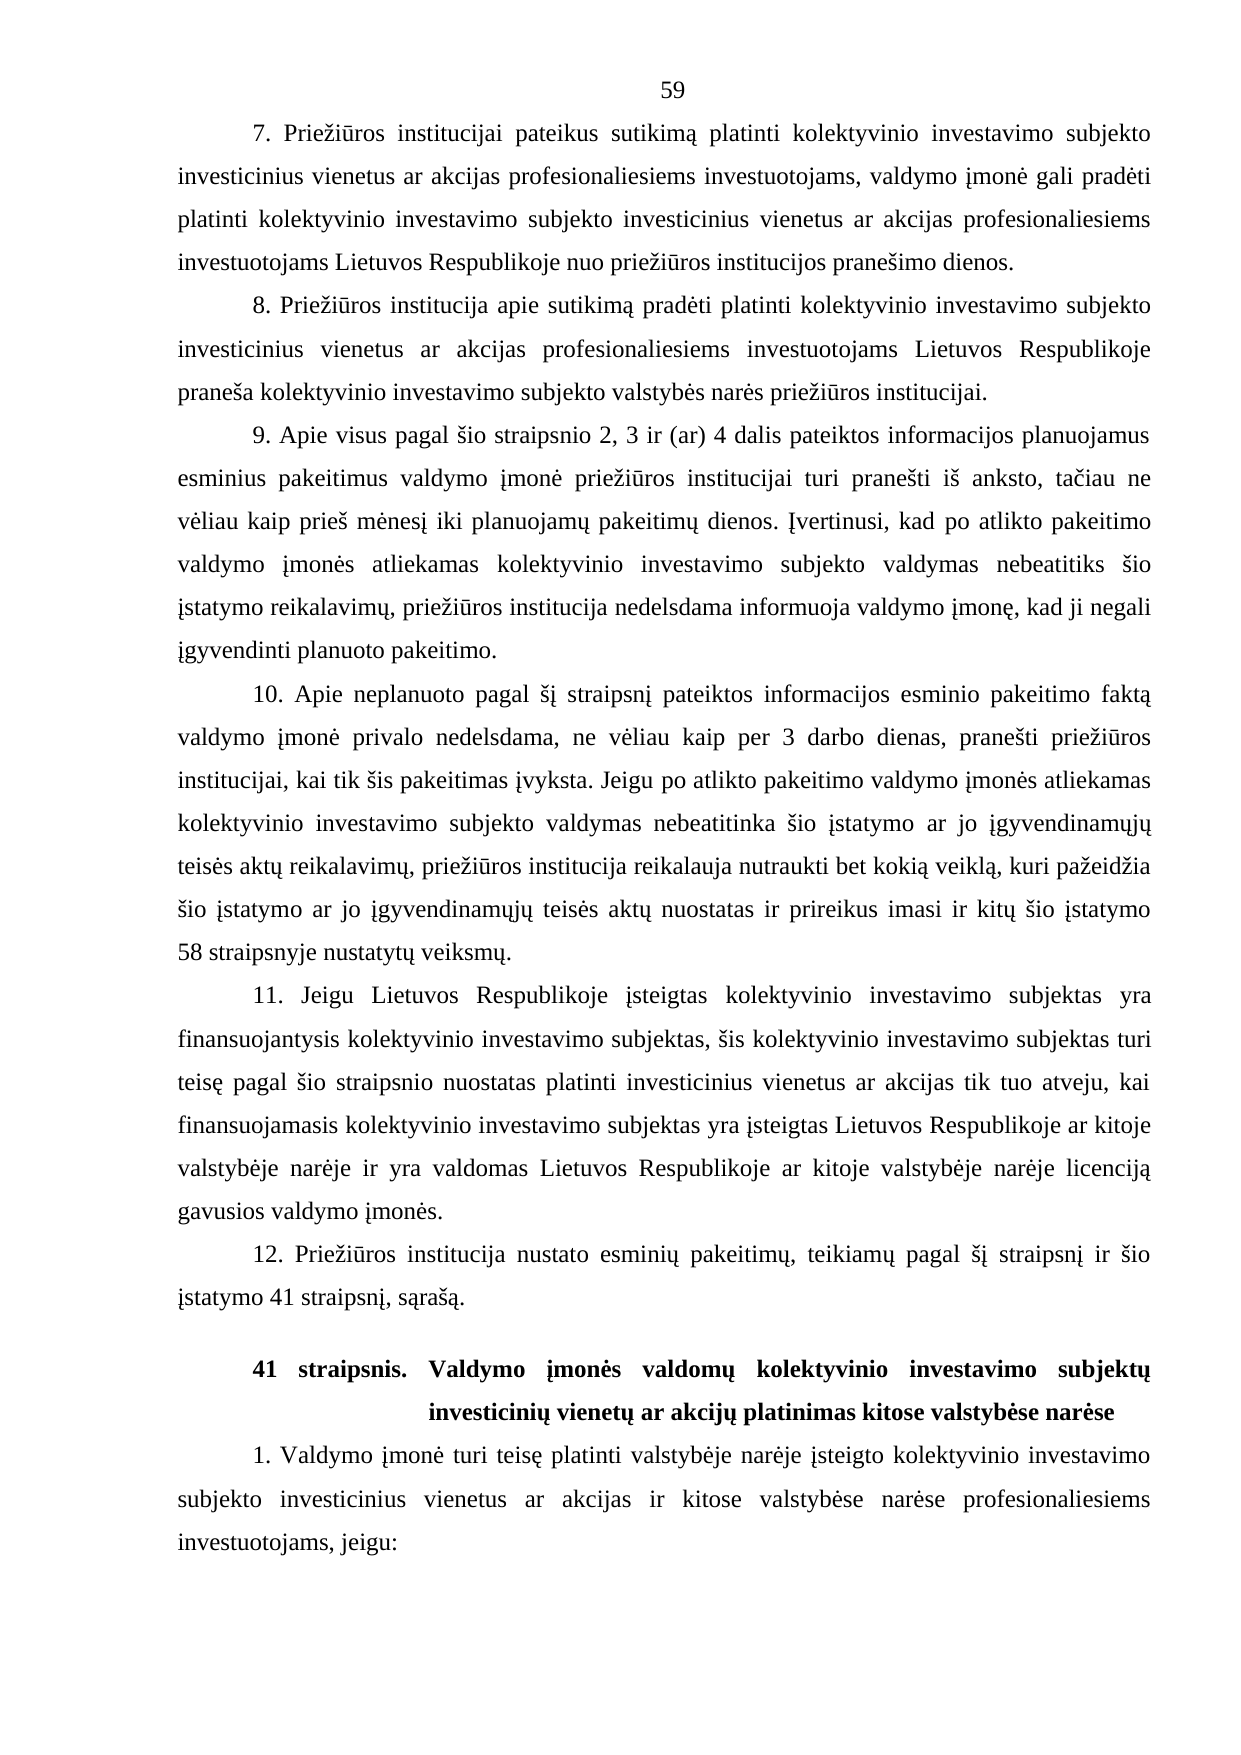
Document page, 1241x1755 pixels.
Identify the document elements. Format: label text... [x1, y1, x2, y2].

text 10. Apie neplanuoto pagal šį straipsnį pateiktos informacijos esminio pakeitimo faktą valdymo įmonė privalo nedelsdama, ne vėliau kaip per 3 darbo dienas, pranešti priežiūros institucijai, kai tik šis pakeitimas įvyksta. Jeigu po atlikto pakeitimo valdymo įmonės atliekamas kolektyvinio investavimo subjekto valdymas nebeatitinka šio įstatymo ar jo įgyvendinamųjų teisės aktų reikalavimų, priežiūros institucija reikalauja nutraukti bet kokią veiklą, kuri pažeidžia šio įstatymo ar jo įgyvendinamųjų teisės aktų nuostatas ir prireikus imasi ir kitų šio įstatymo 58 straipsnyje nustatytų veiksmų. [177, 679, 1152, 966]
text 1. Valdymo įmonė turi teisę platinti valstybėje narėje įsteigto kolektyvinio investavimo subjekto investicinius vienetus ar akcijas ir kitose valstybėse narėse profesionaliesiems investuotojams, jeigu: [177, 1441, 1152, 1556]
text 7. Priežiūros institucijai pateikus sutikimą platinti kolektyvinio investavimo subjekto investicinius vienetus ar akcijas profesionaliesiems investuotojams, valdymo įmonė gali pradėti platinti kolektyvinio investavimo subjekto investicinius vienetus ar akcijas profesionaliesiems investuotojams Lietuvos Respublikoje nuo priežiūros institucijos pranešimo dienos. [177, 118, 1152, 276]
text 41 straipsnis. Valdymo įmonės valdomų kolektyvinio investavimo subjektų investicinių vienetų ar akcijų platinimas kitose valstybėse narėse [252, 1354, 1152, 1426]
text 12. Priežiūros institucija nustato esminių pakeitimų, teikiamų pagal šį straipsnį ir šio įstatymo 41 straipsnį, sąrašą. [177, 1239, 1152, 1311]
text 8. Priežiūros institucija apie sutikimą pradėti platinti kolektyvinio investavimo subjekto investicinius vienetus ar akcijas profesionaliesiems investuotojams Lietuvos Respublikoje praneša kolektyvinio investavimo subjekto valstybės narės priežiūros institucijai. [177, 291, 1152, 406]
text 9. Apie visus pagal šio straipsnio 2, 3 ir (ar) 4 dalis pateiktos informacijos planuojamus esminius pakeitimus valdymo įmonė priežiūros institucijai turi pranešti iš anksto, tačiau ne vėliau kaip prieš mėnesį iki planuojamų pakeitimų dienos. Įvertinusi, kad po atlikto pakeitimo valdymo įmonės atliekamas kolektyvinio investavimo subjekto valdymas nebeatitiks šio įstatymo reikalavimų, priežiūros institucija nedelsdama informuoja valdymo įmonę, kad ji negali įgyvendinti planuoto pakeitimo. [177, 420, 1152, 664]
text 11. Jeigu Lietuvos Respublikoje įsteigtas kolektyvinio investavimo subjektas yra finansuojantysis kolektyvinio investavimo subjektas, šis kolektyvinio investavimo subjektas turi teisę pagal šio straipsnio nuostatas platinti investicinius vienetus ar akcijas tik tuo atveju, kai finansuojamasis kolektyvinio investavimo subjektas yra įsteigtas Lietuvos Respublikoje ar kitoje valstybėje narėje ir yra valdomas Lietuvos Respublikoje ar kitoje valstybėje narėje licenciją gavusios valdymo įmonės. [177, 981, 1152, 1225]
